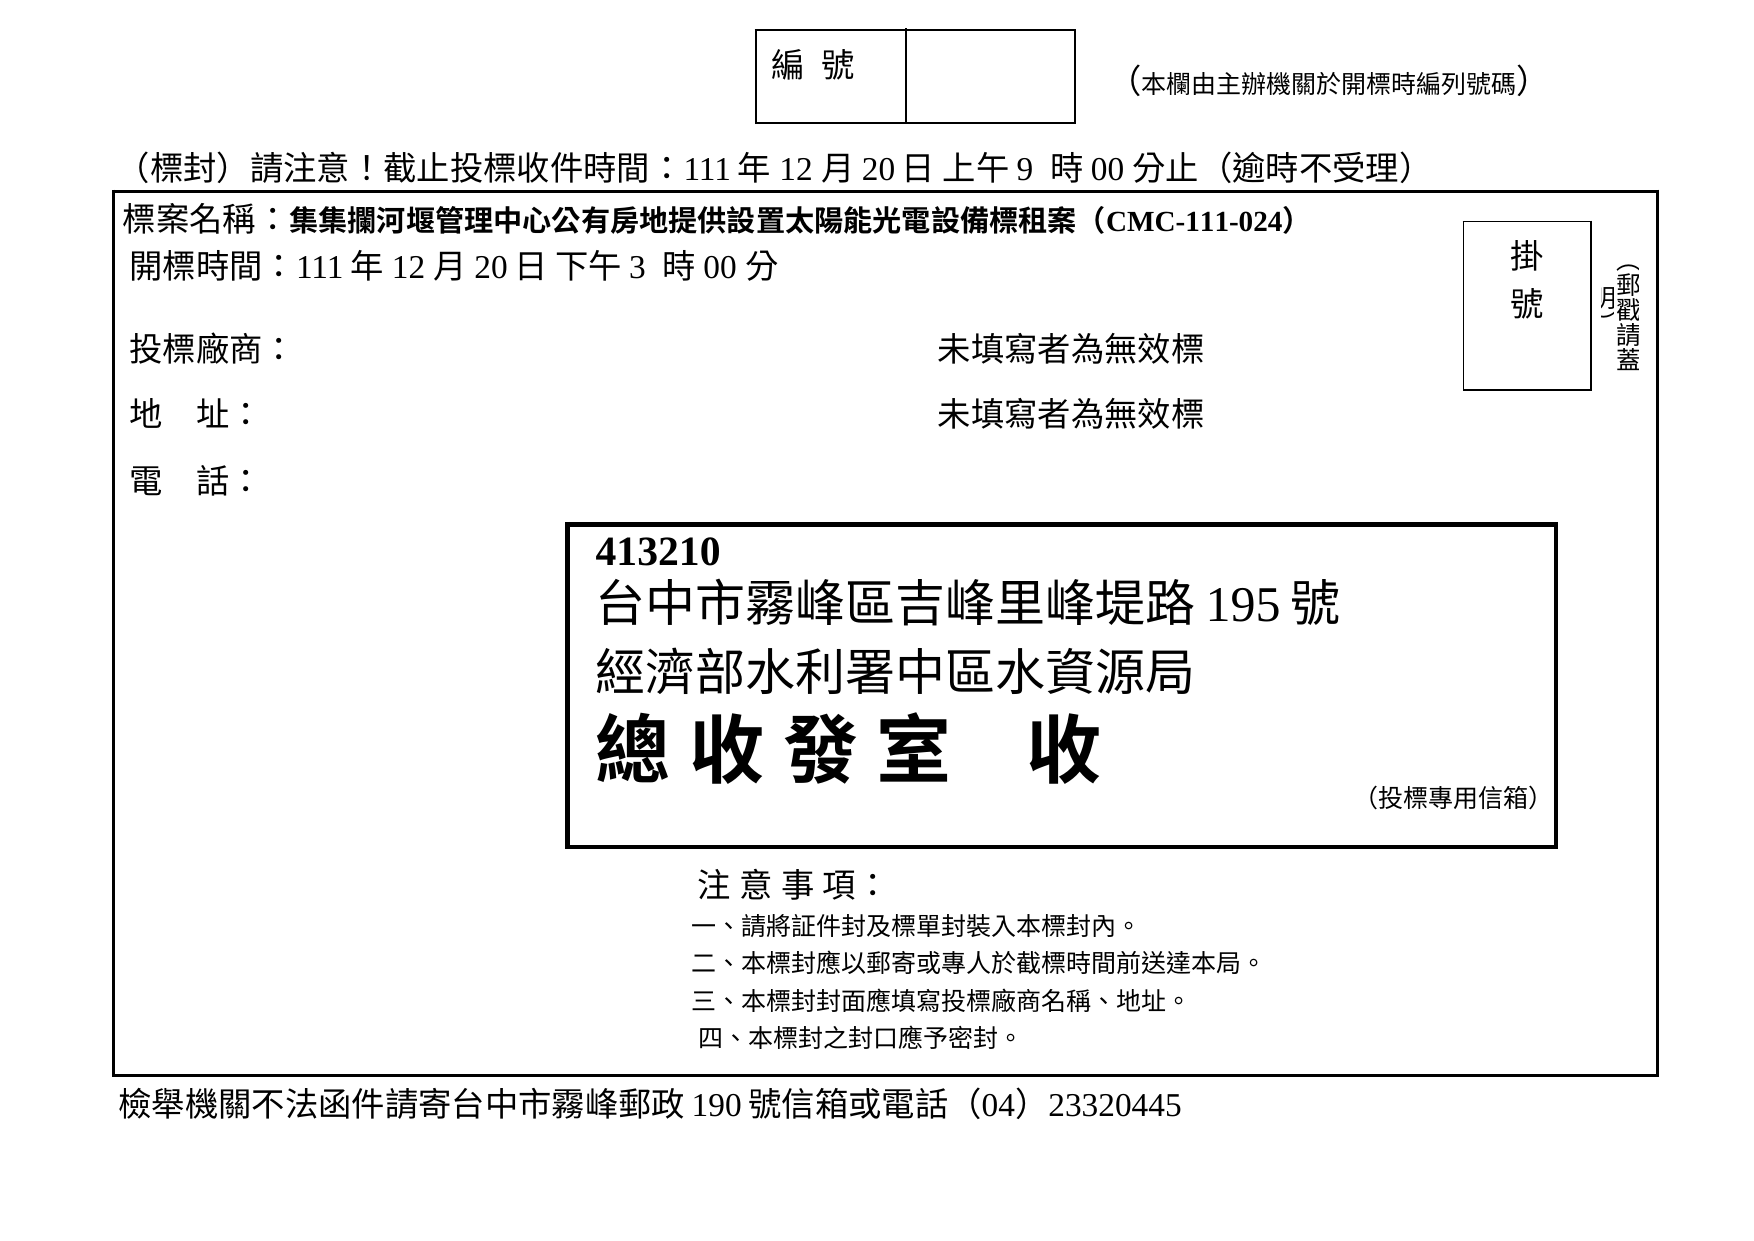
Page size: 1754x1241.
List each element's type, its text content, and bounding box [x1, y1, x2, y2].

table_header （標封）請注意！截止投標收件時間：111年 12 月 20日 上午 9 時 00 分止（逾時不受理） [114, 71, 1657, 189]
text 編 號 [772, 39, 905, 87]
text （本欄由主辦機關於開標時編列號碼） [1108, 55, 1571, 103]
table_cell 413210 台中市霧峰區吉峰里峰堤路195號 經濟部水利署中區水資源局 總 收 發 室 收 （投標專用信箱） [570, 527, 1554, 844]
table_cell [1558, 522, 1656, 844]
text 檢舉機關不法函件請寄台中市霧峰郵政190號信箱或電話（04）23320445 [118, 1077, 1636, 1126]
table_cell 注 意 事 項： 一、請將証件封及標單封裝入本標封內。 二、本標封應以郵寄或專人於截標時間前送達本局。 三、本標封封面應填寫投標廠商名稱、地址。 四、本標封之封口應予密封。 [115, 845, 1656, 1074]
text [907, 39, 1059, 87]
table_cell [115, 522, 565, 844]
table_cell 標案名稱：集集攔河堰管理中心公有房地提供設置太陽能光電設備標租案（CMC-111-024） 開標時間：111年 12 月 20日 下午 3 時 00 分 投標廠商： 未填寫者為無效標 地 址： 未填寫者為無效標 電 話： [115, 193, 1656, 522]
